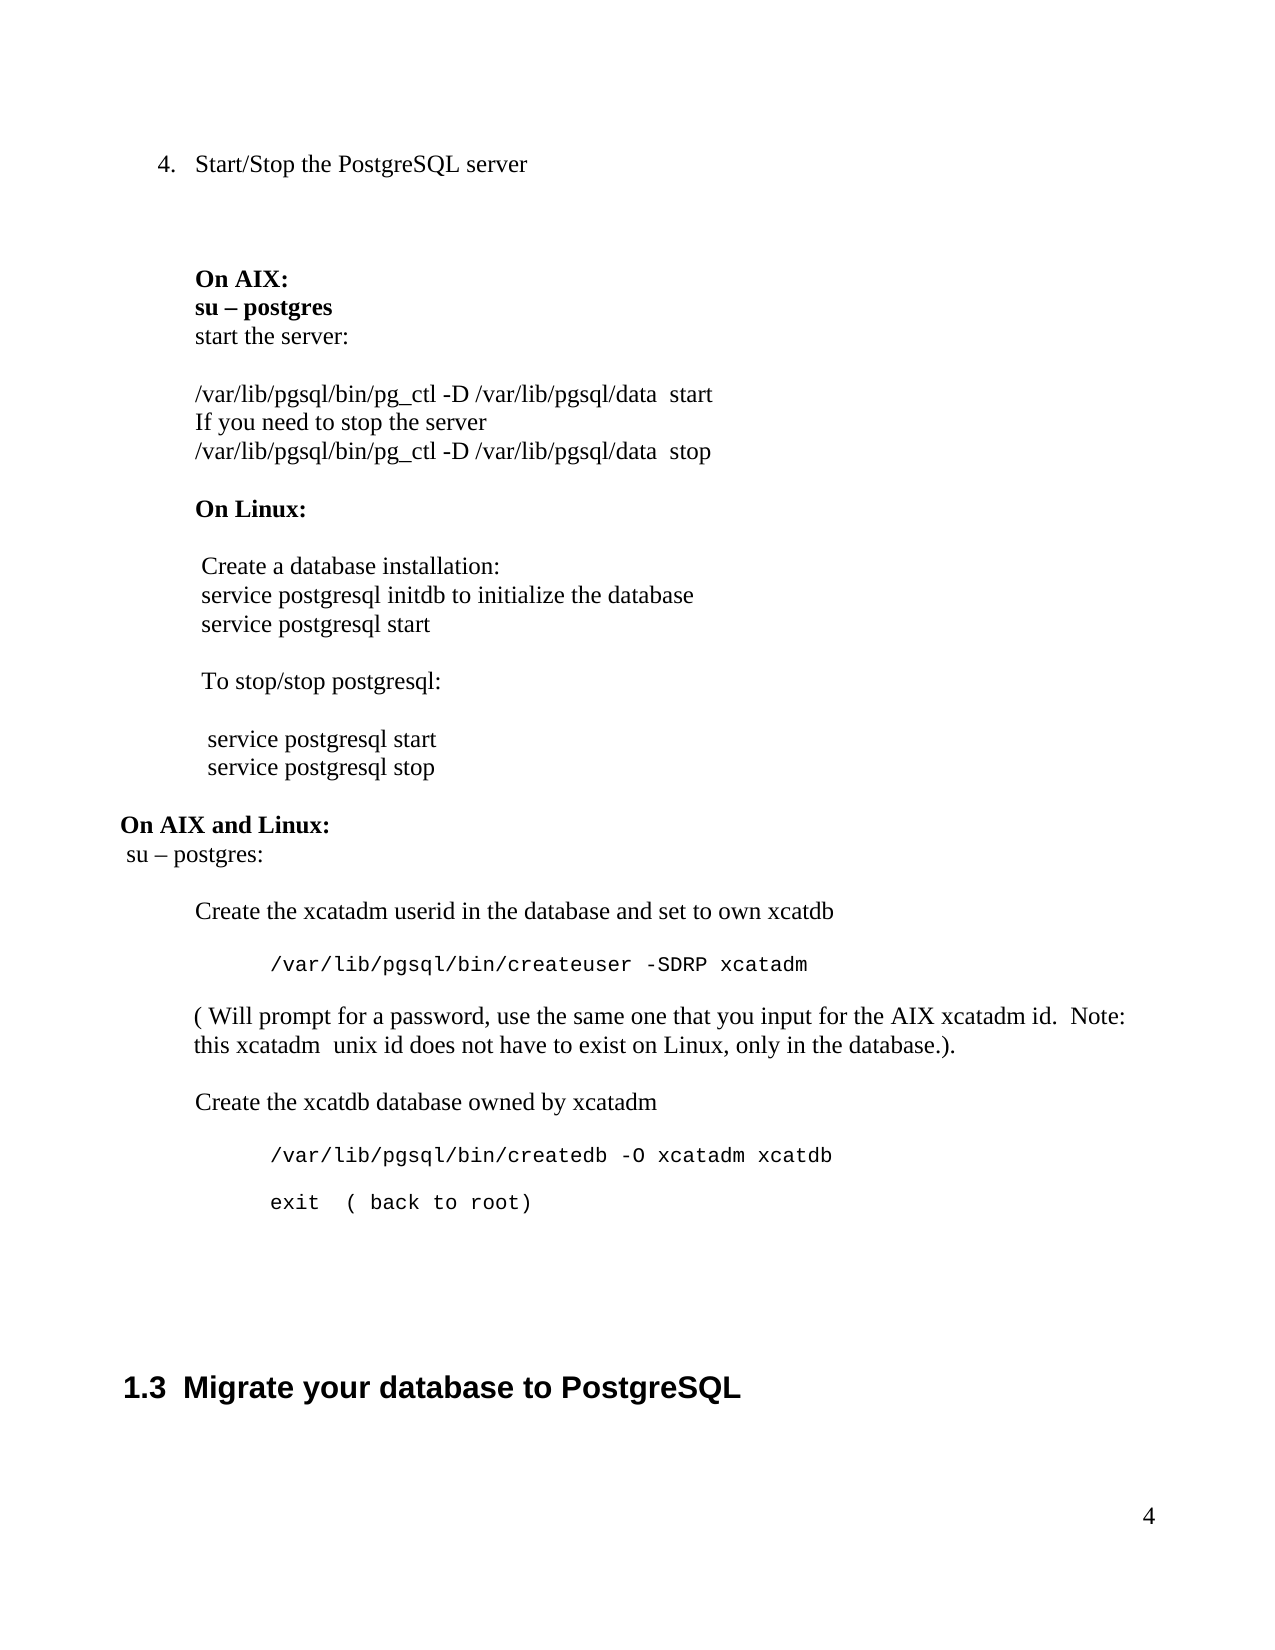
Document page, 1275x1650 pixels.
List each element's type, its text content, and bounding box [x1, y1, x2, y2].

text service postgresql start [120, 609, 1155, 637]
text start the server: [120, 321, 1155, 350]
list Create the xcatadm userid in the database and set to own xcatdb [157, 896, 1155, 925]
list /var/lib/pgsql/bin/pg_ctl -D /var/lib/pgsql/data stop [157, 436, 1155, 465]
list /var/lib/pgsql/bin/createuser -SDRP xcatadm [195, 954, 1155, 977]
text On AIX and Linux: [120, 810, 1155, 839]
text Create a database installation: [120, 551, 1155, 580]
text service postgresql start [120, 724, 1155, 752]
text To stop/stop postgresql: [120, 666, 1155, 695]
text On Linux: [120, 494, 1155, 522]
list ( Will prompt for a password, use the same one that you input for the AIX xcatadm id. Note: this xcatadm unix id does not have to exist on Linux, only in the database.). [156, 1001, 1155, 1058]
text On AIX: [120, 264, 1155, 292]
text su – postgres: [120, 839, 1155, 867]
list /var/lib/pgsql/bin/createdb -O xcatadm xcatdb [195, 1145, 1155, 1168]
list Create the xcatdb database owned by xcatadm [157, 1087, 1155, 1116]
text service postgresql initdb to initialize the database [120, 580, 1155, 609]
list If you need to stop the server [157, 407, 1155, 436]
subtitle Migrate your database to PostgreSQL [123, 1369, 1155, 1405]
text su – postgres [120, 292, 1155, 321]
list Start/Stop the PostgreSQL server [157, 149, 1155, 177]
list exit ( back to root) [195, 1192, 1155, 1216]
list /var/lib/pgsql/bin/pg_ctl -D /var/lib/pgsql/data start [157, 379, 1155, 407]
text service postgresql stop [120, 752, 1155, 781]
